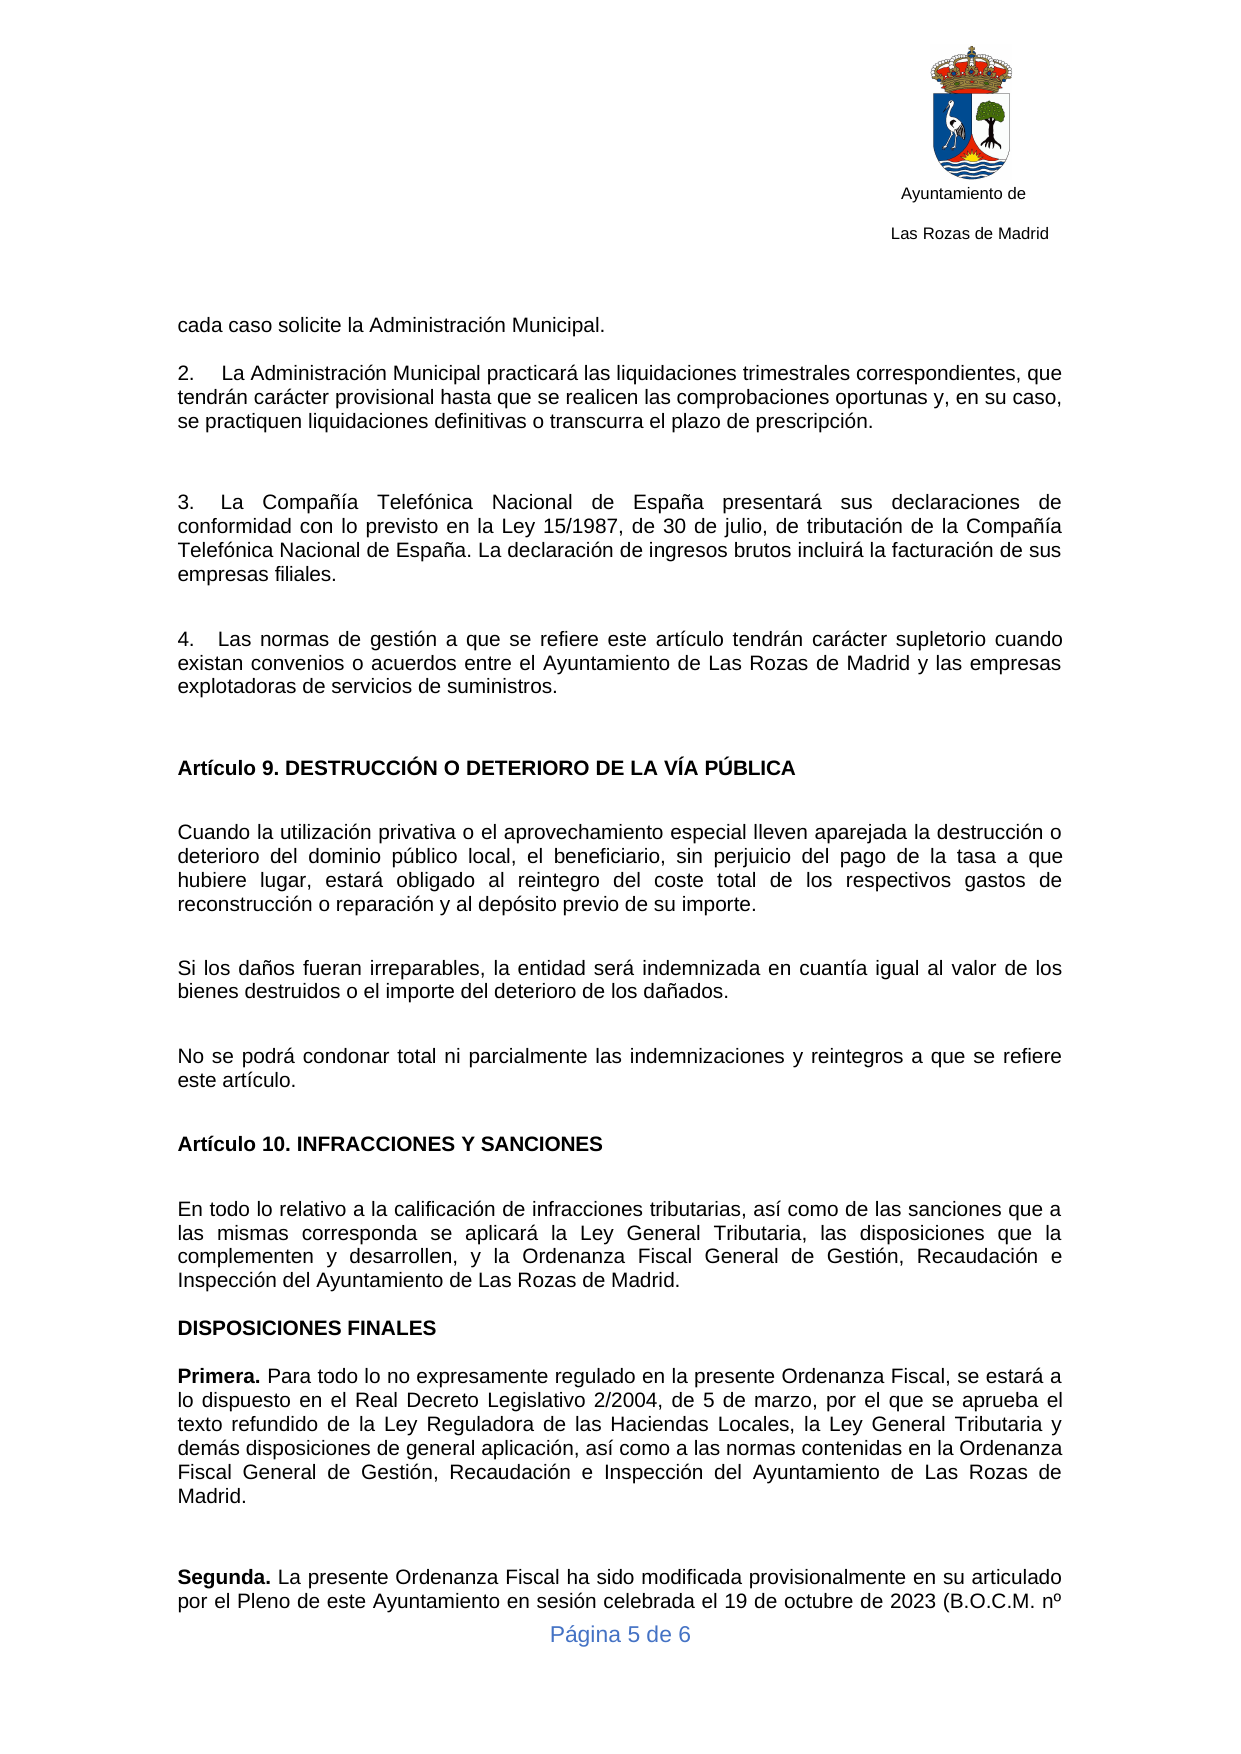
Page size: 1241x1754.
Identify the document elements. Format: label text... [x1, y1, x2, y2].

list Las normas de gestión a que se refiere este artículo tendrán carácter supletorio cuando existan convenios o acuerdos entre el Ayuntamiento de Las Rozas de Madrid y las empresas explotadoras de servicios de suministros. [177, 626, 1063, 698]
list La Administración Municipal practicará las liquidaciones trimestrales correspondientes, que tendrán carácter provisional hasta que se realicen las comprobaciones oportunas y, en su caso, se practiquen liquidaciones definitivas o transcurra el plazo de prescripción. [177, 361, 1063, 433]
text No se podrá condonar total ni parcialmente las indemnizaciones y reintegros a que se refiere este artículo. [177, 1043, 1063, 1091]
subtitle DISPOSICIONES FINALES [177, 1316, 1063, 1340]
subtitle Artículo 10. INFRACCIONES Y SANCIONES [177, 1132, 1063, 1156]
list La Compañía Telefónica Nacional de España presentará sus declaraciones de conformidad con lo previsto en la Ley 15/1987, de 30 de julio, de tributación de la Compañía Telefónica Nacional de España. La declaración de ingresos brutos incluirá la facturación de sus empresas filiales. [177, 490, 1063, 586]
text Primera. Para todo lo no expresamente regulado en la presente Ordenanza Fiscal, se estará a lo dispuesto en el Real Decreto Legislativo 2/2004, de 5 de marzo, por el que se aprueba el texto refundido de la Ley Reguladora de las Haciendas Locales, la Ley General Tributaria y demás disposiciones de general aplicación, así como a las normas contenidas en la Ordenanza Fiscal General de Gestión, Recaudación e Inspección del Ayuntamiento de Las Rozas de Madrid. [177, 1364, 1063, 1508]
text En todo lo relativo a la calificación de infracciones tributarias, así como de las sanciones que a las mismas corresponda se aplicará la Ley General Tributaria, las disposiciones que la complementen y desarrollen, y la Ordenanza Fiscal General de Gestión, Recaudación e Inspección del Ayuntamiento de Las Rozas de Madrid. [177, 1196, 1063, 1292]
list cada caso solicite la Administración Municipal. [177, 313, 1063, 337]
text Si los daños fueran irreparables, la entidad será indemnizada en cuantía igual al valor de los bienes destruidos o el importe del deterioro de los dañados. [177, 957, 1063, 1003]
text Cuando la utilización privativa o el aprovechamiento especial lleven aparejada la destrucción o deterioro del dominio público local, el beneficiario, sin perjuicio del pago de la tasa a que hubiere lugar, estará obligado al reintegro del coste total de los respectivos gastos de reconstrucción o reparación y al depósito previo de su importe. [177, 820, 1063, 916]
text Segunda. La presente Ordenanza Fiscal ha sido modificada provisionalmente en su articulado por el Pleno de este Ayuntamiento en sesión celebrada el 19 de octubre de 2023 (B.O.C.M. nº [177, 1565, 1063, 1613]
subtitle Artículo 9. DESTRUCCIÓN O DETERIORO DE LA VÍA PÚBLICA [177, 755, 1063, 779]
